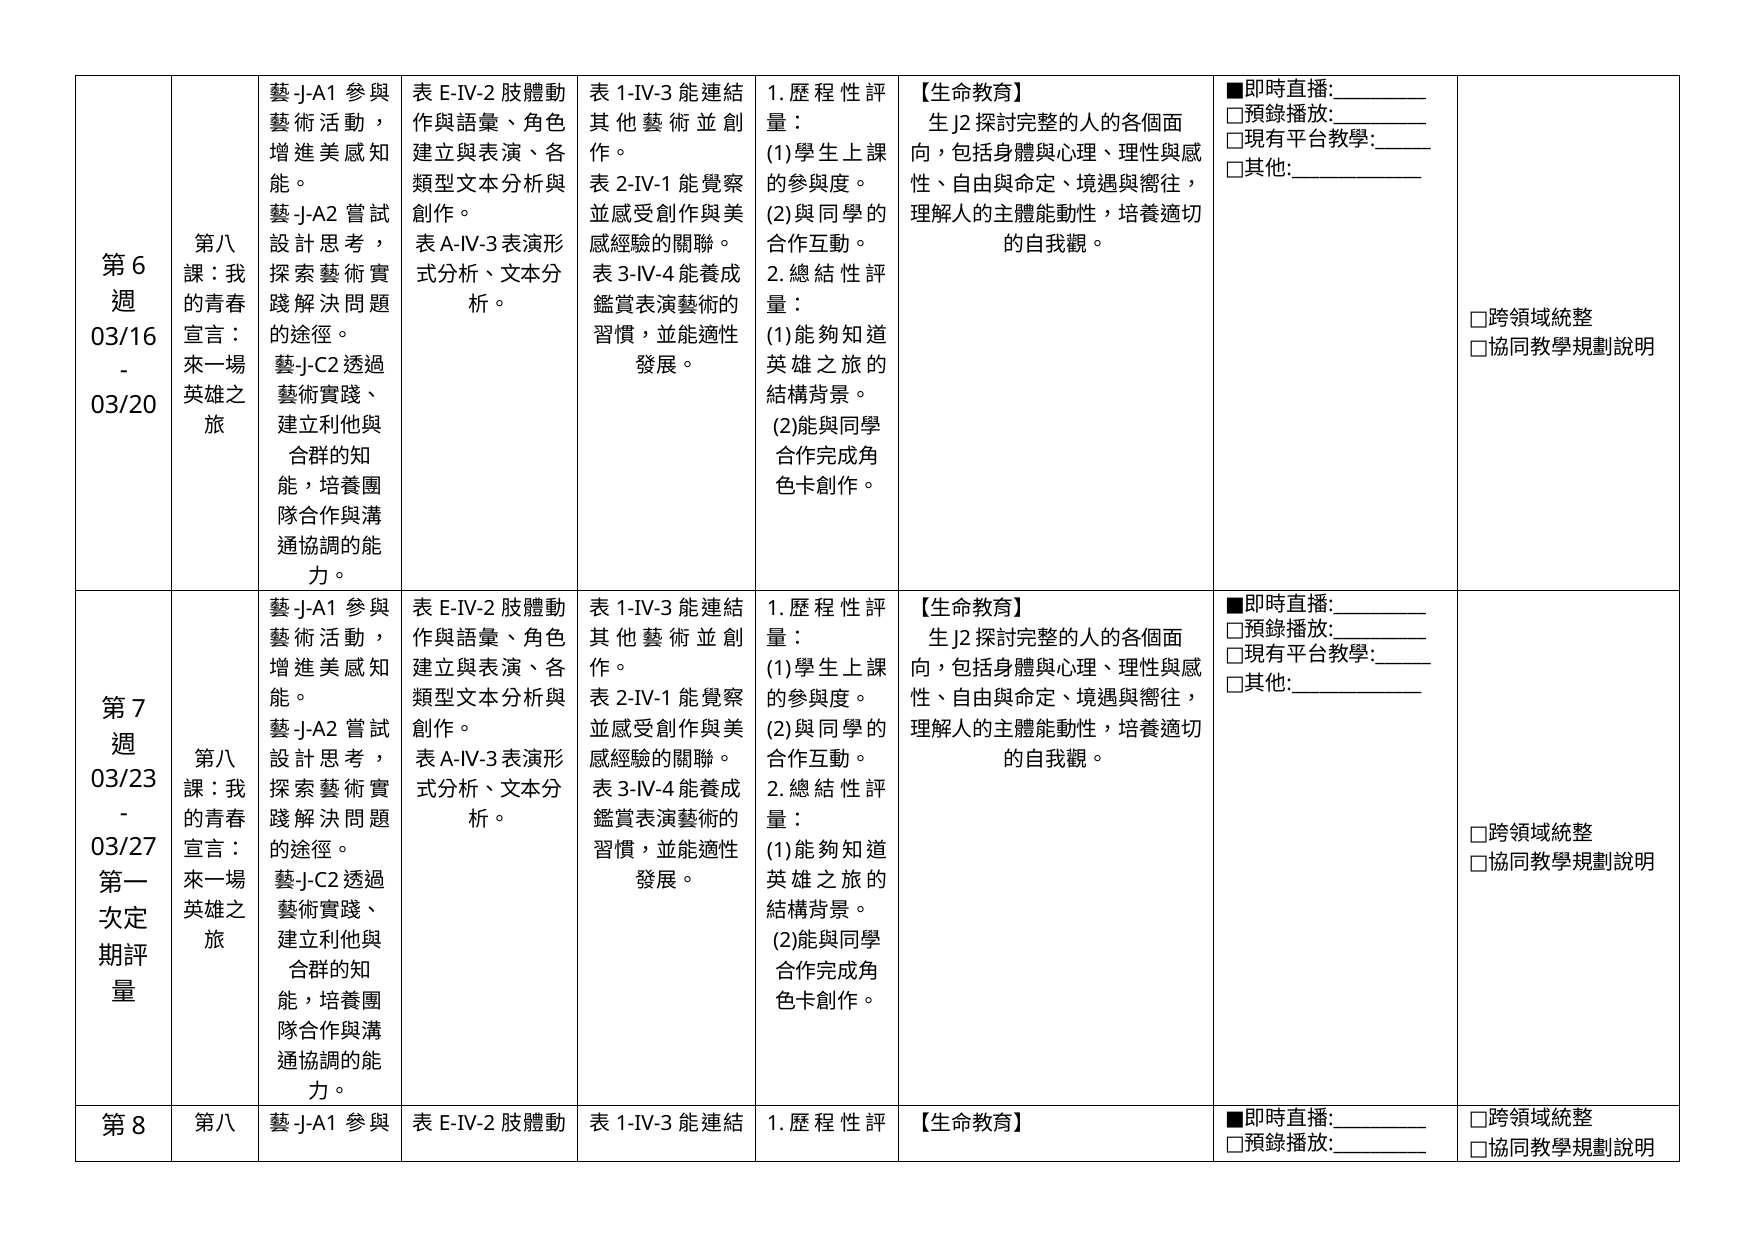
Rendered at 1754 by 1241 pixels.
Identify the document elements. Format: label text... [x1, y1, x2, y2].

table_cell □跨領域統整 □協同教學規劃說明 [1458, 1106, 1679, 1161]
table_cell 第7週 03/23-03/27 第一次定期評量 [76, 591, 171, 1105]
table_cell 表E-IV-2肢體動作與語彙、角色建立與表演、各類型文本分析與創作。 表A-Ⅳ-3表演形式分析、文本分析。 [402, 591, 577, 1105]
table_cell 【生命教育】 生J2探討完整的人的各個面向，包括身體與心理、理性與感性、自由與命定、境遇與嚮往，理解人的主體能動性，培養適切的自我觀。 [899, 76, 1213, 590]
table_cell ■即時直播:__________ □預錄播放:__________ [1214, 1106, 1457, 1161]
table_cell 表1-IV-3能連結 [578, 1106, 755, 1161]
table_cell □跨領域統整 □協同教學規劃說明 [1458, 591, 1679, 1105]
table_cell 1.歷程性評 [756, 1106, 898, 1161]
table_cell 藝-J-A1參與藝術活動，增進美感知能。 藝-J-A2嘗試設計思考，探索藝術實踐解決問題的途徑。 藝-J-C2透過藝術實踐、建立利他與合群的知能，培養團隊合作與溝通協調的能力。 [259, 76, 401, 590]
table_cell 表E-IV-2肢體動作與語彙、角色建立與表演、各類型文本分析與創作。 表A-Ⅳ-3表演形式分析、文本分析。 [402, 76, 577, 590]
table_cell ■即時直播:__________ □預錄播放:__________ □現有平台教學:______ □其他:______________ [1214, 76, 1457, 590]
table_cell 藝-J-A1參與藝術活動，增進美感知能。 藝-J-A2嘗試設計思考，探索藝術實踐解決問題的途徑。 藝-J-C2透過藝術實踐、建立利他與合群的知能，培養團隊合作與溝通協調的能力。 [259, 591, 401, 1105]
table_cell 表1-IV-3能連結其他藝術並創作。 表2-IV-1能覺察並感受創作與美感經驗的關聯。 表3-Ⅳ-4能養成鑑賞表演藝術的習慣，並能適性發展。 [578, 591, 755, 1105]
table_cell 第八課：我的青春宣言：來一場英雄之旅 [172, 591, 258, 1105]
table_cell 第6週 03/16-03/20 [76, 76, 171, 590]
table_cell 表E-IV-2肢體動 [402, 1106, 577, 1161]
table_cell 第八課：我的青春宣言：來一場英雄之旅 [172, 76, 258, 590]
table_cell □跨領域統整 □協同教學規劃說明 [1458, 76, 1679, 590]
table_cell 【生命教育】 [899, 1106, 1213, 1161]
table_cell 1.歷程性評量： (1)學生上課的參與度。 (2)與同學的合作互動。 2.總結性評量： (1)能夠知道英雄之旅的結構背景。 (2)能與同學合作完成角色卡創作。 [756, 591, 898, 1105]
table_cell 【生命教育】 生J2探討完整的人的各個面向，包括身體與心理、理性與感性、自由與命定、境遇與嚮往，理解人的主體能動性，培養適切的自我觀。 [899, 591, 1213, 1105]
table_cell 1.歷程性評量： (1)學生上課的參與度。 (2)與同學的合作互動。 2.總結性評量： (1)能夠知道英雄之旅的結構背景。 (2)能與同學合作完成角色卡創作。 [756, 76, 898, 590]
table_cell 第八 [172, 1106, 258, 1161]
table_cell 藝-J-A1參與 [259, 1106, 401, 1161]
table_cell 表1-IV-3能連結其他藝術並創作。 表2-IV-1能覺察並感受創作與美感經驗的關聯。 表3-Ⅳ-4能養成鑑賞表演藝術的習慣，並能適性發展。 [578, 76, 755, 590]
table_cell ■即時直播:__________ □預錄播放:__________ □現有平台教學:______ □其他:______________ [1214, 591, 1457, 1105]
table_cell 第8 [76, 1106, 171, 1161]
